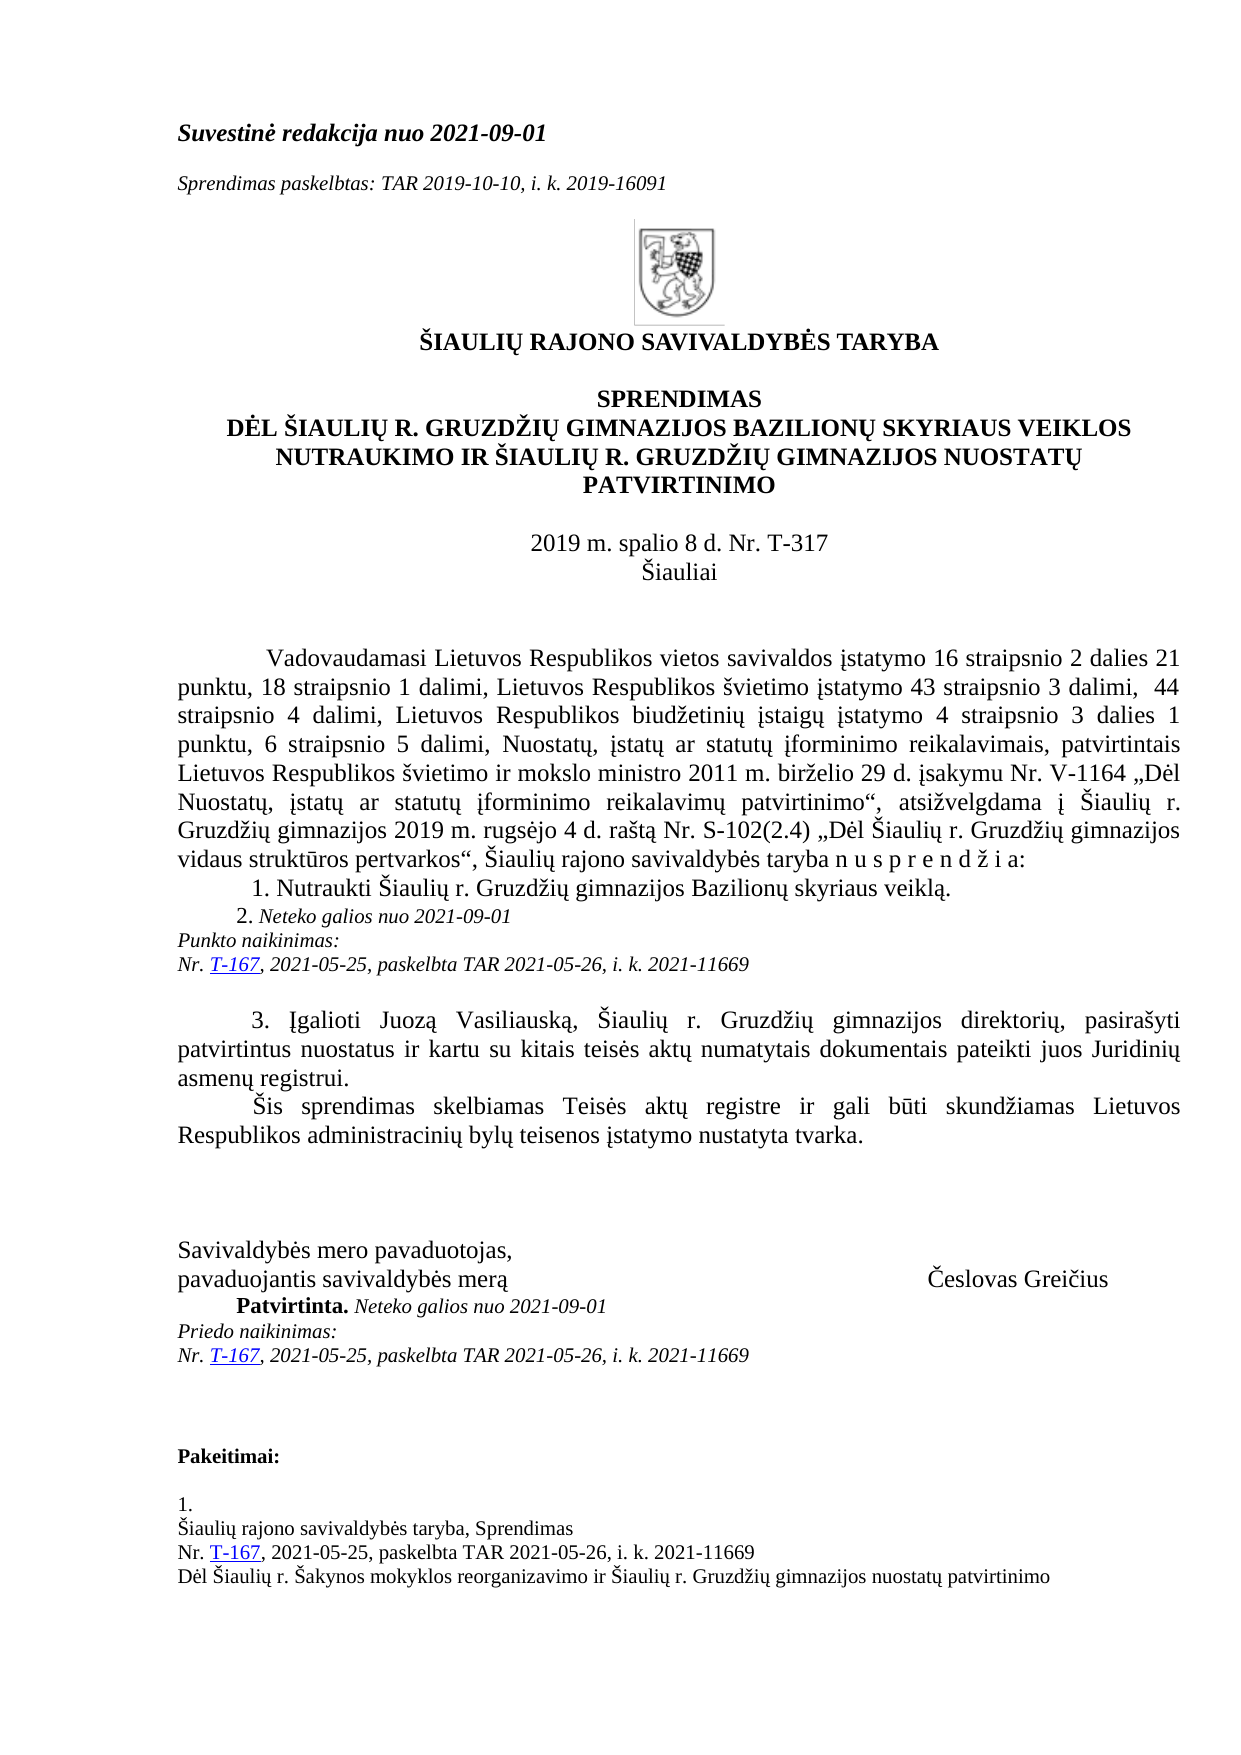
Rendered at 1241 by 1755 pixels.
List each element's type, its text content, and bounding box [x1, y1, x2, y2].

text DĖL ŠIAULIŲ R. GRUZDŽIŲ GIMNAZIJOS BAZILIONŲ SKYRIAUS VEIKLOS NUTRAUKIMO IR ŠIAULIŲ R. GRUZDŽIŲ GIMNAZIJOS NUOSTATŲ PATVIRTINIMO [177, 413, 1181, 499]
text 1. [177, 1492, 1181, 1516]
text Dėl Šiaulių r. Šakynos mokyklos reorganizavimo ir Šiaulių r. Gruzdžių gimnazijos nuostatų patvirtinimo [177, 1564, 1181, 1588]
text 3. Įgalioti Juozą Vasiliauską, Šiaulių r. Gruzdžių gimnazijos direktorių, pasirašyti patvirtintus nuostatus ir kartu su kitais teisės aktų numatytais dokumentais pateikti juos Juridinių asmenų registrui. [177, 1005, 1181, 1091]
text SPRENDIMAS [177, 384, 1181, 413]
text Nr. T-167, 2021-05-25, paskelbta TAR 2021-05-26, i. k. 2021-11669 [177, 1343, 1181, 1367]
text Šiauliai [177, 557, 1181, 586]
text ŠIAULIŲ RAJONO SAVIVALDYBĖS TARYBA [177, 327, 1181, 356]
text Suvestinė redakcija nuo 2021-09-01 [177, 118, 1181, 147]
text 1. Nutraukti Šiaulių r. Gruzdžių gimnazijos Bazilionų skyriaus veiklą. [177, 873, 1181, 902]
text Punkto naikinimas: [177, 928, 1181, 952]
text Savivaldybės mero pavaduotojas, [177, 1235, 1181, 1264]
text Nr. T-167, 2021-05-25, paskelbta TAR 2021-05-26, i. k. 2021-11669 [177, 1540, 1181, 1564]
text Sprendimas paskelbtas: TAR 2019-10-10, i. k. 2019-16091 [177, 171, 1181, 195]
text Šiaulių rajono savivaldybės taryba, Sprendimas [177, 1516, 1181, 1540]
text Šis sprendimas skelbiamas Teisės aktų registre ir gali būti skundžiamas Lietuvos Respublikos administracinių bylų teisenos įstatymo nustatyta tvarka. [177, 1091, 1181, 1149]
text Pakeitimai: [177, 1444, 1181, 1468]
text 2. Neteko galios nuo 2021-09-01 [177, 902, 1181, 928]
text Nr. T-167, 2021-05-25, paskelbta TAR 2021-05-26, i. k. 2021-11669 [177, 952, 1181, 976]
text Vadovaudamasi Lietuvos Respublikos vietos savivaldos įstatymo 16 straipsnio 2 dalies 21 punktu, 18 straipsnio 1 dalimi, Lietuvos Respublikos švietimo įstatymo 43 straipsnio 3 dalimi, 44 straipsnio 4 dalimi, Lietuvos Respublikos biudžetinių įstaigų įstatymo 4 straipsnio 3 dalies 1 punktu, 6 straipsnio 5 dalimi, Nuostatų, įstatų ar statutų įforminimo reikalavimais, patvirtintais Lietuvos Respublikos švietimo ir mokslo ministro 2011 m. birželio 29 d. įsakymu Nr. V-1164 „Dėl Nuostatų, įstatų ar statutų įforminimo reikalavimų patvirtinimo“, atsižvelgdama į Šiaulių r. Gruzdžių gimnazijos 2019 m. rugsėjo 4 d. raštą Nr. S-102(2.4) „Dėl Šiaulių r. Gruzdžių gimnazijos vidaus struktūros pertvarkos“, Šiaulių rajono savivaldybės taryba n u s p r e n d ž i a: [177, 643, 1181, 873]
text Priedo naikinimas: [177, 1319, 1181, 1343]
text pavaduojantis savivaldybės merą Česlovas Greičius [177, 1264, 1181, 1293]
text Patvirtinta. Neteko galios nuo 2021-09-01 [177, 1293, 1181, 1319]
text 2019 m. spalio 8 d. Nr. T-317 [177, 528, 1181, 557]
